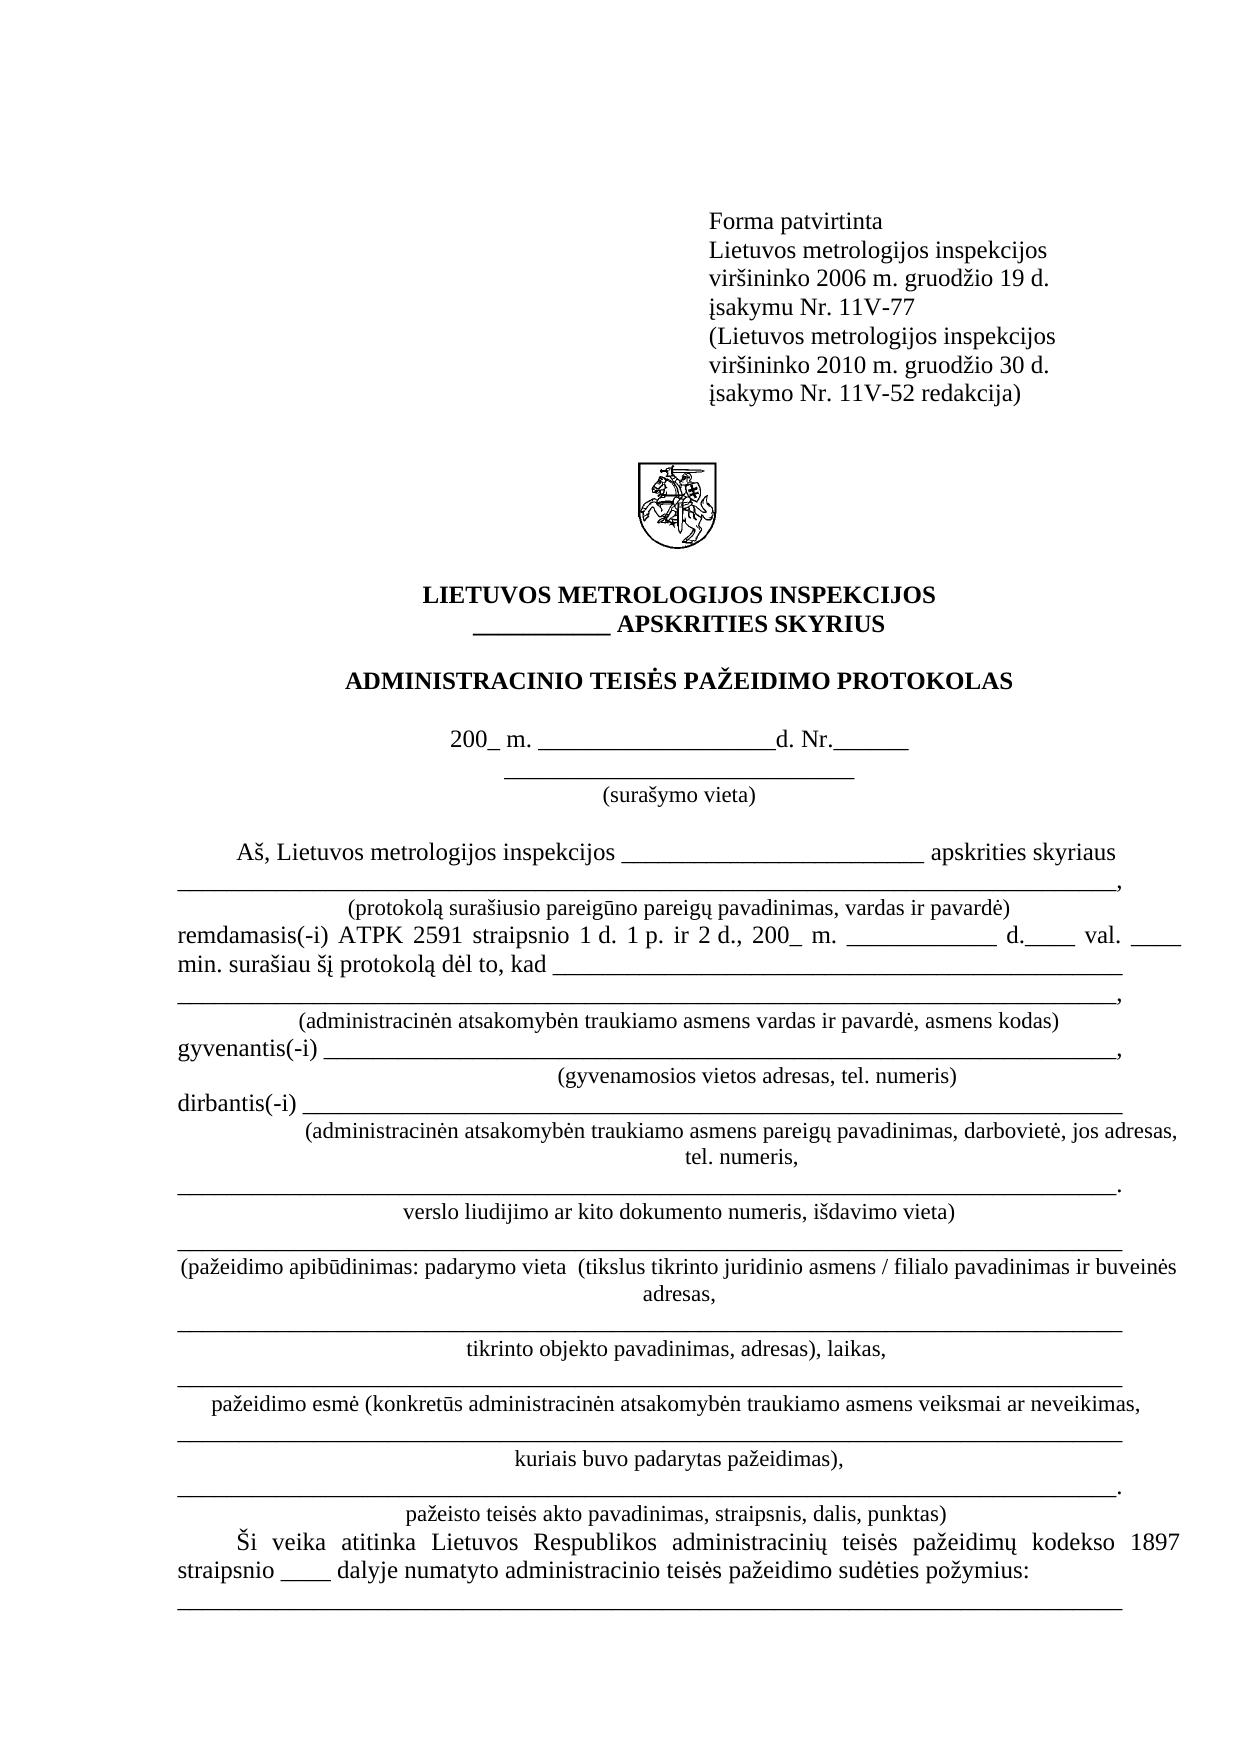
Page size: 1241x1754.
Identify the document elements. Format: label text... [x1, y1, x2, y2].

text ___________ apskrities skyrius [177, 609, 1181, 638]
text tikrinto objekto pavadinimas, adresas), laikas, [177, 1335, 1181, 1361]
text _ , [177, 865, 1181, 894]
text _ [177, 1306, 1181, 1335]
text Ši veika atitinka Lietuvos Respublikos administracinių teisės pažeidimų kodekso 1897 straipsnio ____ dalyje numatyto administracinio teisės pažeidimo sudėties požymius: [177, 1527, 1181, 1584]
text Aš, Lietuvos metrologijos inspekcijos apskrities skyriaus [177, 837, 1181, 865]
text _ . [177, 1169, 1181, 1198]
text dirbantis(-i) [177, 1088, 1181, 1117]
text (herbas) [177, 436, 1181, 551]
text kuriais buvo padarytas pažeidimas), [177, 1445, 1181, 1471]
text _ [177, 1416, 1181, 1445]
text viršininko 2010 m. gruodžio 30 d. [177, 350, 1181, 378]
text _ , [177, 978, 1181, 1007]
text (Lietuvos metrologijos inspekcijos [177, 321, 1181, 350]
text Lietuvos metrologijos inspekcijos [177, 235, 1181, 263]
text pažeidimo esmė (konkretūs administracinėn atsakomybėn traukiamo asmens veiksmai ar neveikimas, [177, 1390, 1181, 1416]
text pažeisto teisės akto pavadinimas, straipsnis, dalis, punktas) [177, 1500, 1181, 1527]
text (surašymo vieta) [177, 781, 1181, 808]
text (gyvenamosios vietos adresas, tel. numeris) [333, 1062, 1181, 1088]
text _ [177, 1584, 1181, 1613]
text LIETUVOS METROLOGIJOS INSPEKCIJos [177, 580, 1181, 609]
text 200_ m. ___________________d. Nr.______ [177, 724, 1181, 753]
text (protokolą surašiusio pareigūno pareigų pavadinimas, vardas ir pavardė) [177, 894, 1181, 920]
text gyvenantis(-i) , [177, 1033, 1181, 1062]
text remdamasis(-i) ATPK 2591 straipsnio 1 d. 1 p. ir 2 d., 200_ m. ____________ d.____ val. ____ min. surašiau šį protokolą dėl to, kad [177, 920, 1181, 978]
text ____________________________ [177, 753, 1181, 781]
text (administracinėn atsakomybėn traukiamo asmens pareigų pavadinimas, darbovietė, jos adresas, tel. numeris, [302, 1117, 1181, 1169]
text (administracinėn atsakomybėn traukiamo asmens vardas ir pavardė, asmens kodas) [177, 1007, 1181, 1033]
text (pažeidimo apibūdinimas: padarymo vieta (tikslus tikrinto juridinio asmens / filialo pavadinimas ir buveinės adresas, [177, 1253, 1181, 1306]
text ADMINISTRACINIO TEISĖS PAŽEIDIMO PROTOKOLAS [177, 666, 1181, 695]
text _ [177, 1225, 1181, 1253]
text įsakymu Nr. 11V-77 [177, 292, 1181, 321]
text verslo liudijimo ar kito dokumento numeris, išdavimo vieta) [177, 1198, 1181, 1225]
text _ [177, 1361, 1181, 1390]
text įsakymo Nr. 11V-52 redakcija) [177, 378, 1181, 407]
text _ . [177, 1471, 1181, 1500]
text viršininko 2006 m. gruodžio 19 d. [177, 263, 1181, 292]
text Forma patvirtinta [177, 206, 1181, 235]
